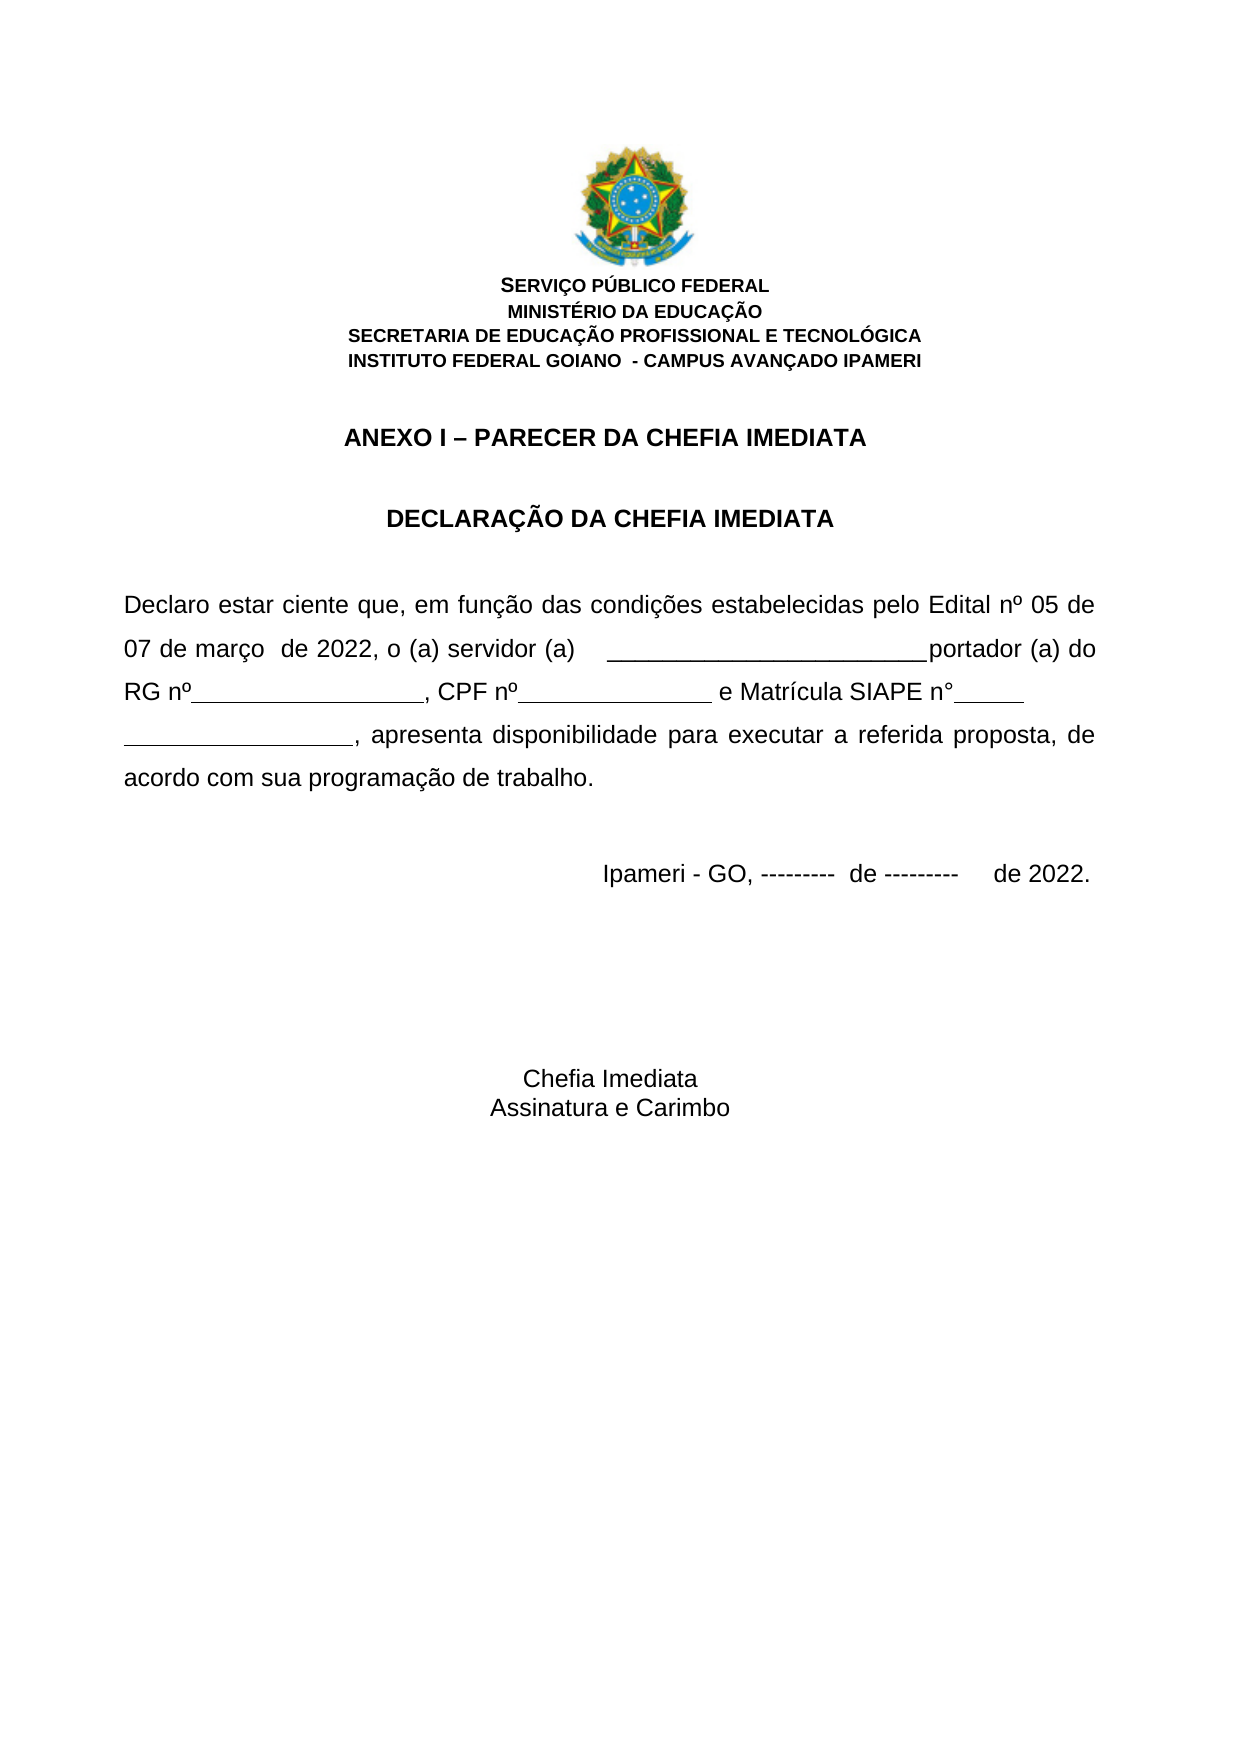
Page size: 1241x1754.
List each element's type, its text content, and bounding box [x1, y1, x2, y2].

picture [571, 144, 699, 270]
text Chefia Imediata [204, 1064, 1016, 1093]
text Assinatura e Carimbo [204, 1093, 1016, 1121]
text Ipameri - GO, --------- de --------- de 2022. [89, 859, 1091, 888]
text DECLARAÇÃO DA CHEFIA IMEDIATA [204, 504, 1016, 533]
subtitle ANEXO I – PARECER DA CHEFIA IMEDIATA [201, 423, 1010, 452]
text SERVIÇO PÚBLICO FEDERAL MINISTÉRIO DA EDUCAÇÃO SECRETARIA DE EDUCAÇÃO PROFISSIONAL E TECNOLÓGICA INSTITUTO FEDERAL GOIANO - CAMPUS AVANÇADO IPAMERI [89, 273, 1181, 372]
text Declaro estar ciente que, em função das condições estabelecidas pelo Edital nº 05 de 07 de março de 2022, o (a) servidor (a) _______________________portador (a) do RG nº , CPF nº e Matrícula SIAPE n° , apresenta disponibilidade para executar a referida proposta, de acordo com sua programação de trabalho. [123, 591, 1097, 792]
